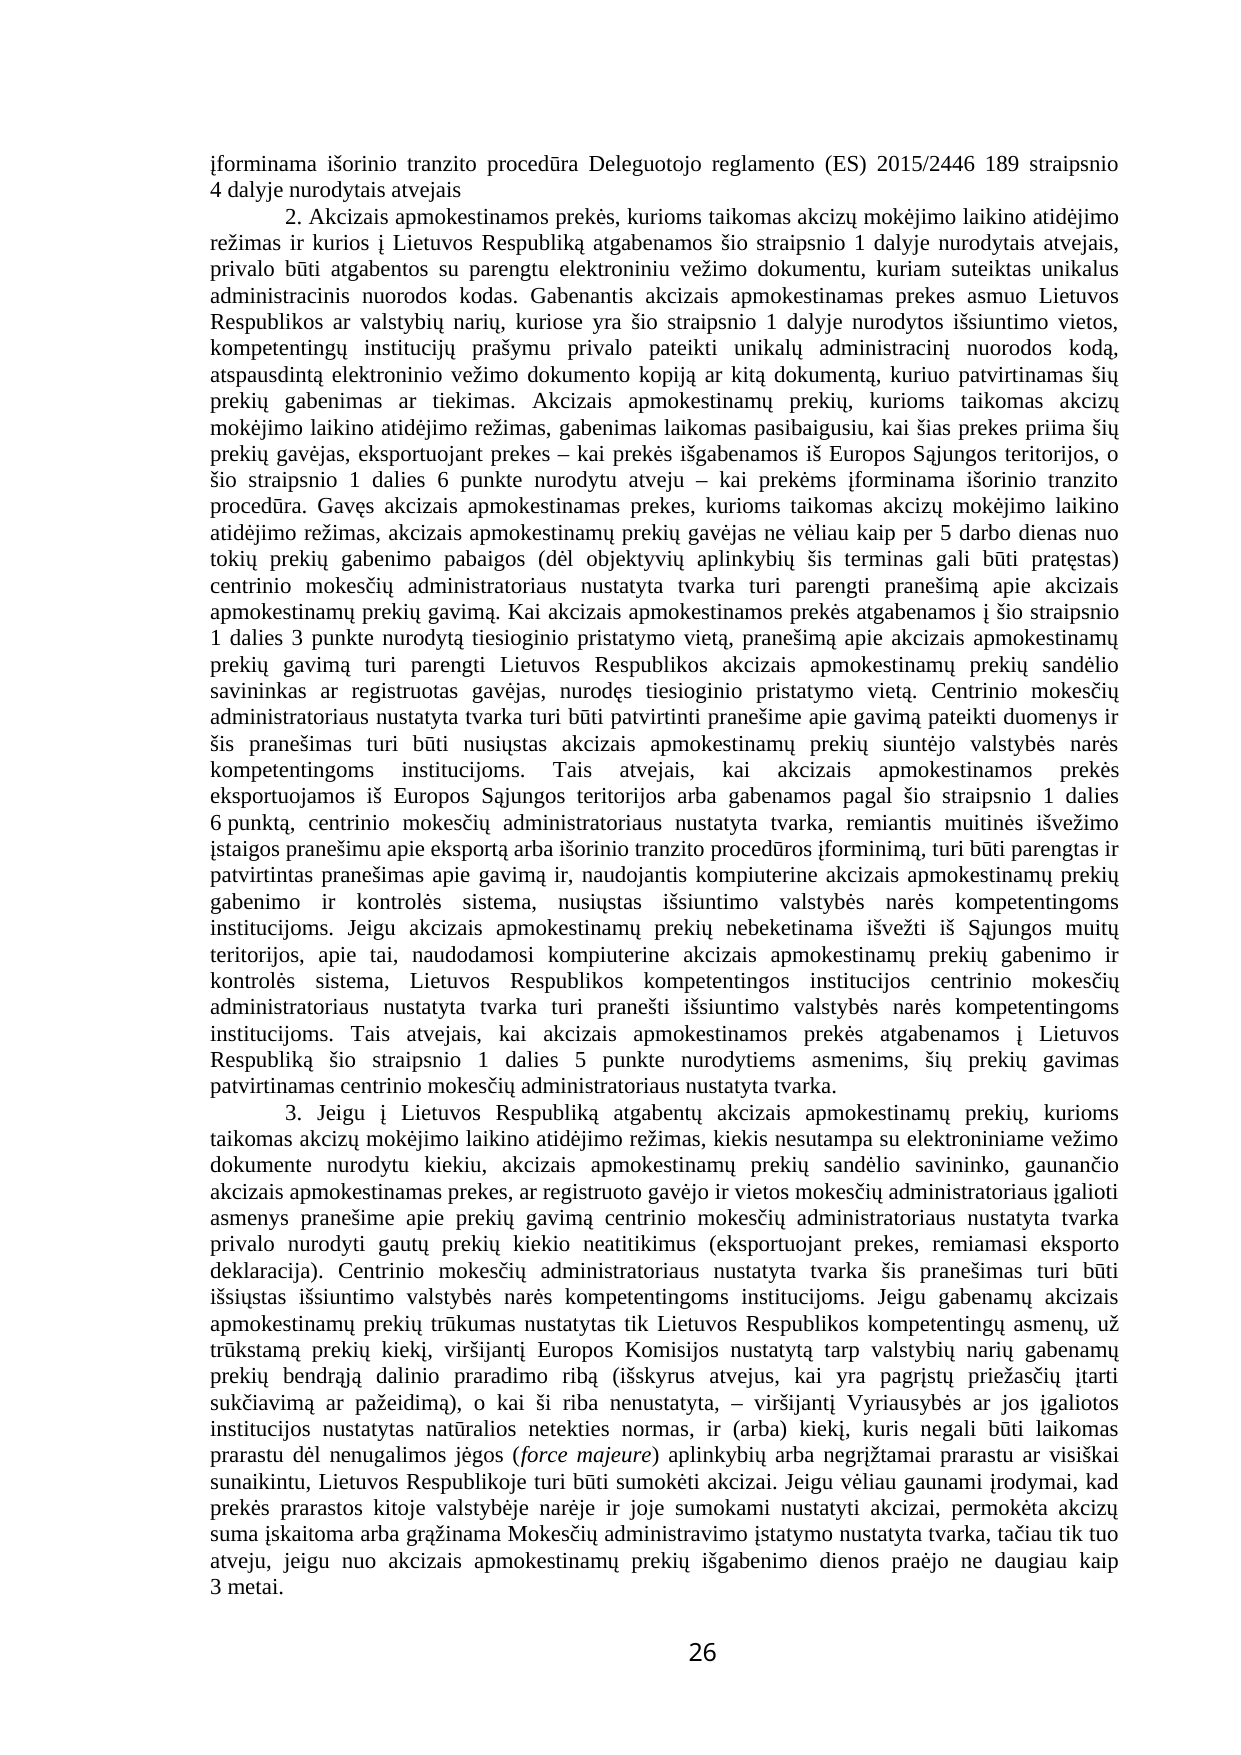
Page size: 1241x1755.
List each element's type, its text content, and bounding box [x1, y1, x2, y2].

text 3. Jeigu į Lietuvos Respubliką atgabentų akcizais apmokestinamų prekių, kurioms taikomas akcizų mokėjimo laikino atidėjimo režimas, kiekis nesutampa su elektroniniame vežimo dokumente nurodytu kiekiu, akcizais apmokestinamų prekių sandėlio savininko, gaunančio akcizais apmokestinamas prekes, ar registruoto gavėjo ir vietos mokesčių administratoriaus įgalioti asmenys pranešime apie prekių gavimą centrinio mokesčių administratoriaus nustatyta tvarka privalo nurodyti gautų prekių kiekio neatitikimus (eksportuojant prekes, remiamasi eksporto deklaracija). Centrinio mokesčių administratoriaus nustatyta tvarka šis pranešimas turi būti išsiųstas išsiuntimo valstybės narės kompetentingoms institucijoms. Jeigu gabenamų akcizais apmokestinamų prekių trūkumas nustatytas tik Lietuvos Respublikos kompetentingų asmenų, už trūkstamą prekių kiekį, viršijantį Europos Komisijos nustatytą tarp valstybių narių gabenamų prekių bendrąją dalinio praradimo ribą (išskyrus atvejus, kai yra pagrįstų priežasčių įtarti sukčiavimą ar pažeidimą), o kai ši riba nenustatyta, – viršijantį Vyriausybės ar jos įgaliotos institucijos nustatytas natūralios netekties normas, ir (arba) kiekį, kuris negali būti laikomas prarastu dėl nenugalimos jėgos (force majeure) aplinkybių arba negrįžtamai prarastu ar visiškai sunaikintu, Lietuvos Respublikoje turi būti sumokėti akcizai. Jeigu vėliau gaunami įrodymai, kad prekės prarastos kitoje valstybėje narėje ir joje sumokami nustatyti akcizai, permokėta akcizų suma įskaitoma arba grąžinama Mokesčių administravimo įstatymo nustatyta tvarka, tačiau tik tuo atveju, jeigu nuo akcizais apmokestinamų prekių išgabenimo dienos praėjo ne daugiau kaip 3 metai. [210, 1099, 1120, 1599]
text įforminama išorinio tranzito procedūra Deleguotojo reglamento (ES) 2015/2446 189 straipsnio 4 dalyje nurodytais atvejais [210, 150, 1120, 203]
text 2. Akcizais apmokestinamos prekės, kurioms taikomas akcizų mokėjimo laikino atidėjimo režimas ir kurios į Lietuvos Respubliką atgabenamos šio straipsnio 1 dalyje nurodytais atvejais, privalo būti atgabentos su parengtu elektroniniu vežimo dokumentu, kuriam suteiktas unikalus administracinis nuorodos kodas. Gabenantis akcizais apmokestinamas prekes asmuo Lietuvos Respublikos ar valstybių narių, kuriose yra šio straipsnio 1 dalyje nurodytos išsiuntimo vietos, kompetentingų institucijų prašymu privalo pateikti unikalų administracinį nuorodos kodą, atspausdintą elektroninio vežimo dokumento kopiją ar kitą dokumentą, kuriuo patvirtinamas šių prekių gabenimas ar tiekimas. Akcizais apmokestinamų prekių, kurioms taikomas akcizų mokėjimo laikino atidėjimo režimas, gabenimas laikomas pasibaigusiu, kai šias prekes priima šių prekių gavėjas, eksportuojant prekes – kai prekės išgabenamos iš Europos Sąjungos teritorijos, o šio straipsnio 1 dalies 6 punkte nurodytu atveju – kai prekėms įforminama išorinio tranzito procedūra. Gavęs akcizais apmokestinamas prekes, kurioms taikomas akcizų mokėjimo laikino atidėjimo režimas, akcizais apmokestinamų prekių gavėjas ne vėliau kaip per 5 darbo dienas nuo tokių prekių gabenimo pabaigos (dėl objektyvių aplinkybių šis terminas gali būti pratęstas) centrinio mokesčių administratoriaus nustatyta tvarka turi parengti pranešimą apie akcizais apmokestinamų prekių gavimą. Kai akcizais apmokestinamos prekės atgabenamos į šio straipsnio 1 dalies 3 punkte nurodytą tiesioginio pristatymo vietą, pranešimą apie akcizais apmokestinamų prekių gavimą turi parengti Lietuvos Respublikos akcizais apmokestinamų prekių sandėlio savininkas ar registruotas gavėjas, nurodęs tiesioginio pristatymo vietą. Centrinio mokesčių administratoriaus nustatyta tvarka turi būti patvirtinti pranešime apie gavimą pateikti duomenys ir šis pranešimas turi būti nusiųstas akcizais apmokestinamų prekių siuntėjo valstybės narės kompetentingoms institucijoms. Tais atvejais, kai akcizais apmokestinamos prekės eksportuojamos iš Europos Sąjungos teritorijos arba gabenamos pagal šio straipsnio 1 dalies 6 punktą, centrinio mokesčių administratoriaus nustatyta tvarka, remiantis muitinės išvežimo įstaigos pranešimu apie eksportą arba išorinio tranzito procedūros įforminimą, turi būti parengtas ir patvirtintas pranešimas apie gavimą ir, naudojantis kompiuterine akcizais apmokestinamų prekių gabenimo ir kontrolės sistema, nusiųstas išsiuntimo valstybės narės kompetentingoms institucijoms. Jeigu akcizais apmokestinamų prekių nebeketinama išvežti iš Sąjungos muitų teritorijos, apie tai, naudodamosi kompiuterine akcizais apmokestinamų prekių gabenimo ir kontrolės sistema, Lietuvos Respublikos kompetentingos institucijos centrinio mokesčių administratoriaus nustatyta tvarka turi pranešti išsiuntimo valstybės narės kompetentingoms institucijoms. Tais atvejais, kai akcizais apmokestinamos prekės atgabenamos į Lietuvos Respubliką šio straipsnio 1 dalies 5 punkte nurodytiems asmenims, šių prekių gavimas patvirtinamas centrinio mokesčių administratoriaus nustatyta tvarka. [210, 203, 1120, 1099]
